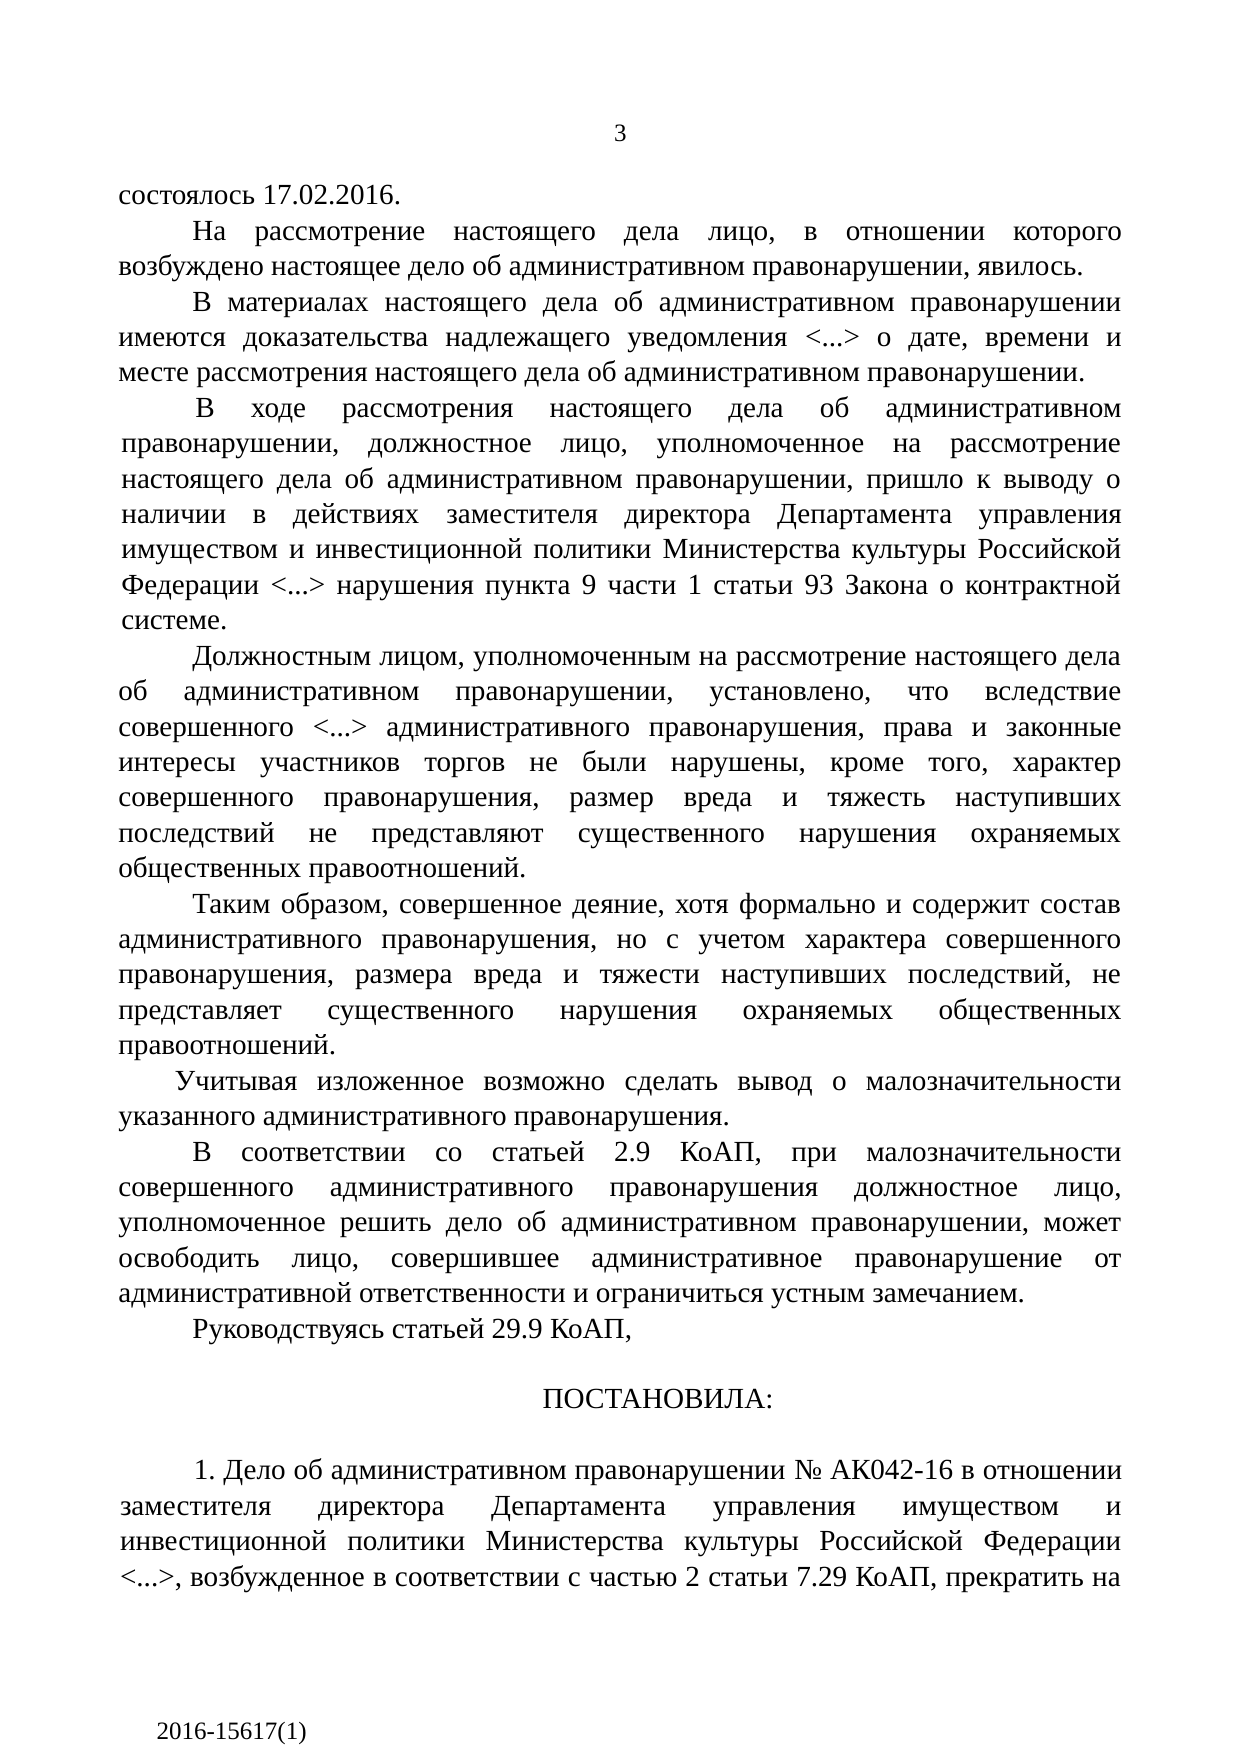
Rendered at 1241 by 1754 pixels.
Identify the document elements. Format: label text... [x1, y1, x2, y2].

text состоялось 17.02.2016. [118, 176, 1122, 212]
text ПОСТАНОВИЛА: [118, 1381, 1122, 1416]
text В ходе рассмотрения настоящего дела об административном правонарушении, должностное лицо, уполномоченное на рассмотрение настоящего дела об административном правонарушении, пришло к выводу о наличии в действиях заместителя директора Департамента управления имуществом и инвестиционной политики Министерства культуры Российской Федерации <...> нарушения пункта 9 части 1 статьи 93 Закона о контрактной системе. [121, 389, 1122, 637]
text Руководствуясь статьей 29.9 КоАП, [118, 1310, 1122, 1345]
text Должностным лицом, уполномоченным на рассмотрение настоящего дела об административном правонарушении, установлено, что вследствие совершенного <...> административного правонарушения, права и законные интересы участников торгов не были нарушены, кроме того, характер совершенного правонарушения, размер вреда и тяжесть наступивших последствий не представляют существенного нарушения охраняемых общественных правоотношений. [118, 637, 1122, 885]
text 1. Дело об административном правонарушении № АК042-16 в отношении заместителя директора Департамента управления имуществом и инвестиционной политики Министерства культуры Российской Федерации <...>, возбужденное в соответствии с частью 2 статьи 7.29 КоАП, прекратить на [120, 1451, 1122, 1593]
text В материалах настоящего дела об административном правонарушении имеются доказательства надлежащего уведомления <...> о дате, времени и месте рассмотрения настоящего дела об административном правонарушении. [118, 283, 1122, 389]
text На рассмотрение настоящего дела лицо, в отношении которого возбуждено настоящее дело об административном правонарушении, явилось. [118, 212, 1122, 283]
text В соответствии со статьей 2.9 КоАП, при малозначительности совершенного административного правонарушения должностное лицо, уполномоченное решить дело об административном правонарушении, может освободить лицо, совершившее административное правонарушение от административной ответственности и ограничиться устным замечанием. [118, 1133, 1122, 1310]
text Учитывая изложенное возможно сделать вывод о малозначительности указанного административного правонарушения. [118, 1062, 1122, 1133]
text Таким образом, совершенное деяние, хотя формально и содержит состав административного правонарушения, но с учетом характера совершенного правонарушения, размера вреда и тяжести наступивших последствий, не представляет существенного нарушения охраняемых общественных правоотношений. [118, 885, 1122, 1062]
